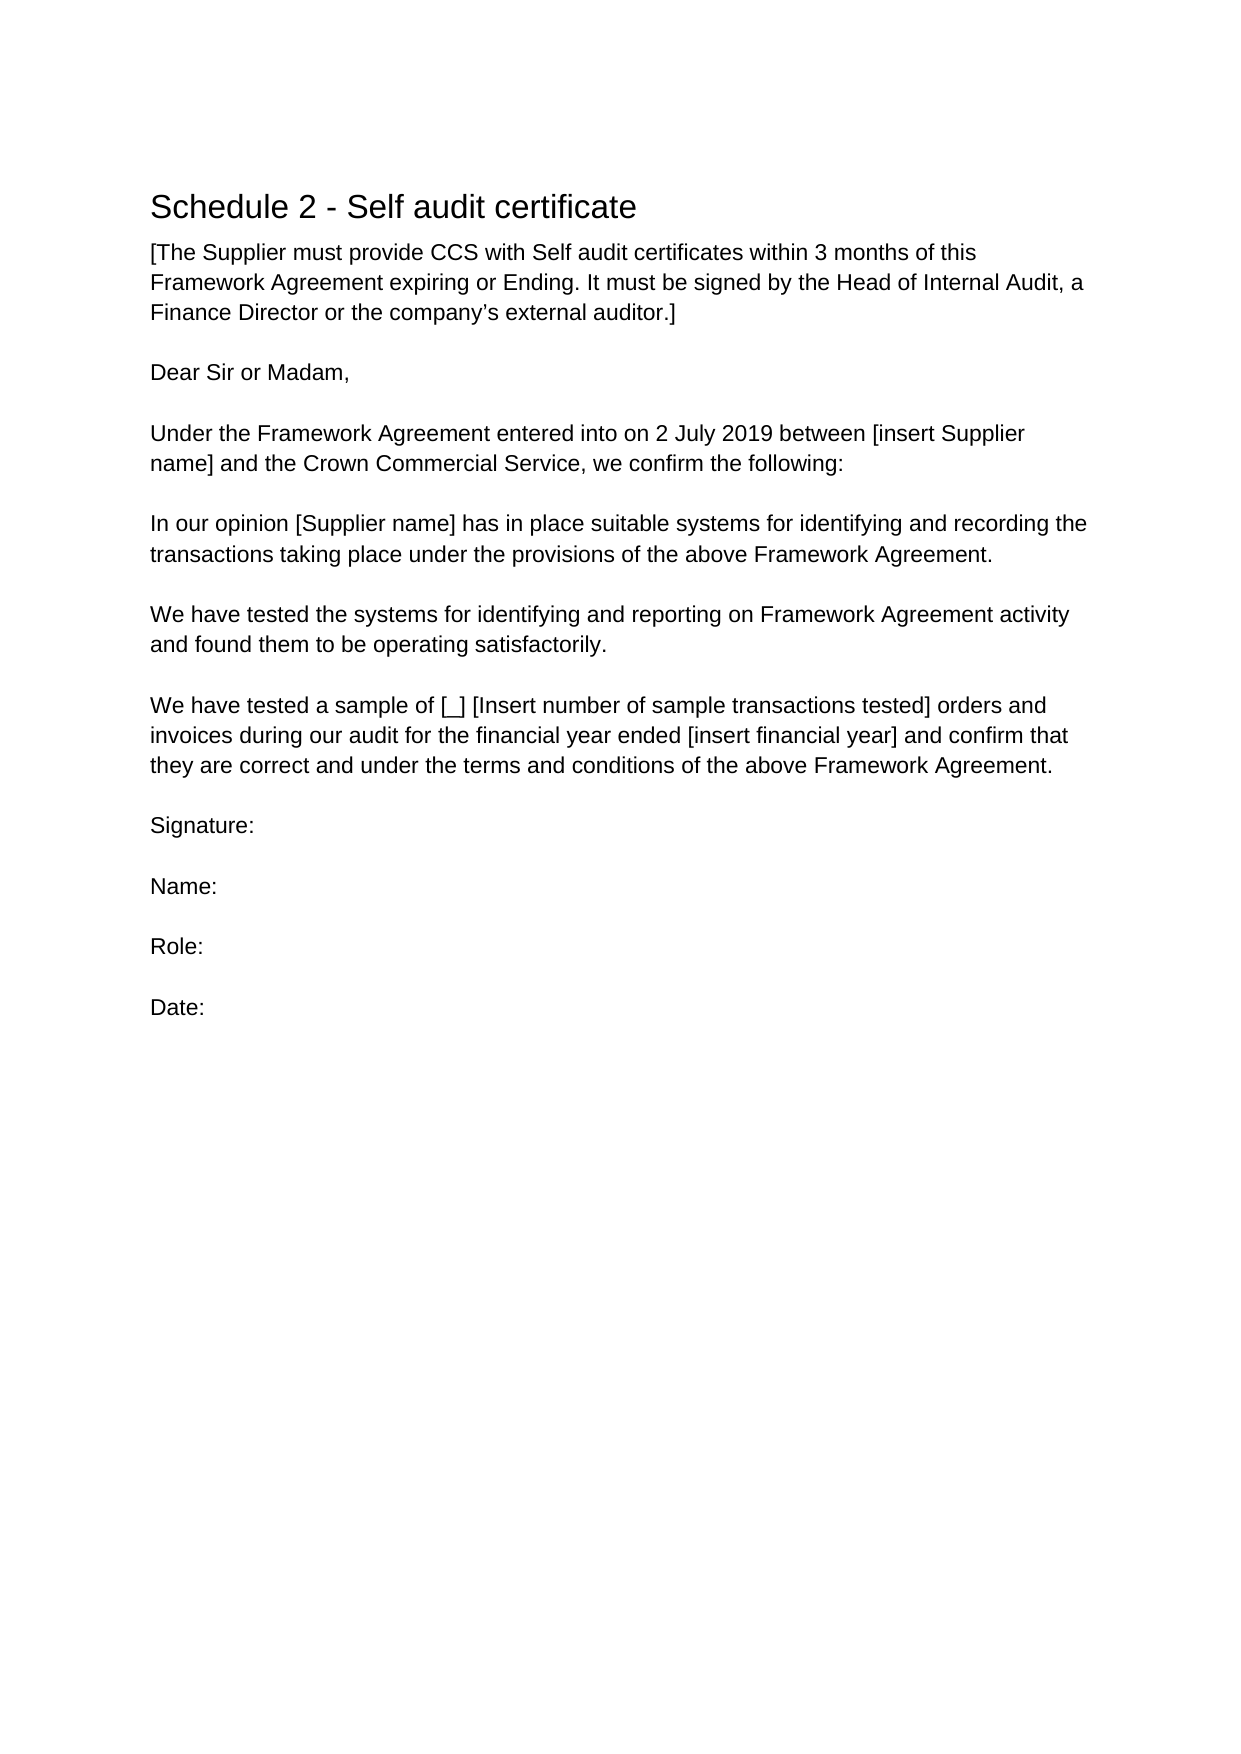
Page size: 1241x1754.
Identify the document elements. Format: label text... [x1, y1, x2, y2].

subtitle Schedule 2 - Self audit certificate [150, 187, 1090, 226]
text Signature: [150, 812, 1090, 839]
text Under the Framework Agreement entered into on 2 July 2019 between [insert Supplier name] and the Crown Commercial Service, we confirm the following: [150, 420, 1090, 476]
text Dear Sir or Madam, [150, 359, 1090, 386]
text [The Supplier must provide CCS with Self audit certificates within 3 months of this Framework Agreement expiring or Ending. It must be signed by the Head of Internal Audit, a Finance Director or the company’s external auditor.] [150, 238, 1090, 325]
text Role: [150, 933, 1090, 959]
text In our opinion [Supplier name] has in place suitable systems for identifying and recording the transactions taking place under the provisions of the above Framework Agreement. [150, 510, 1090, 567]
text Name: [150, 873, 1090, 899]
text We have tested the systems for identifying and reporting on Framework Agreement activity and found them to be operating satisfactorily. [150, 601, 1090, 657]
text Date: [150, 994, 1090, 1020]
text We have tested a sample of [_] [Insert number of sample transactions tested] orders and invoices during our audit for the financial year ended [insert financial year] and confirm that they are correct and under the terms and conditions of the above Framework Agreement. [150, 692, 1090, 778]
